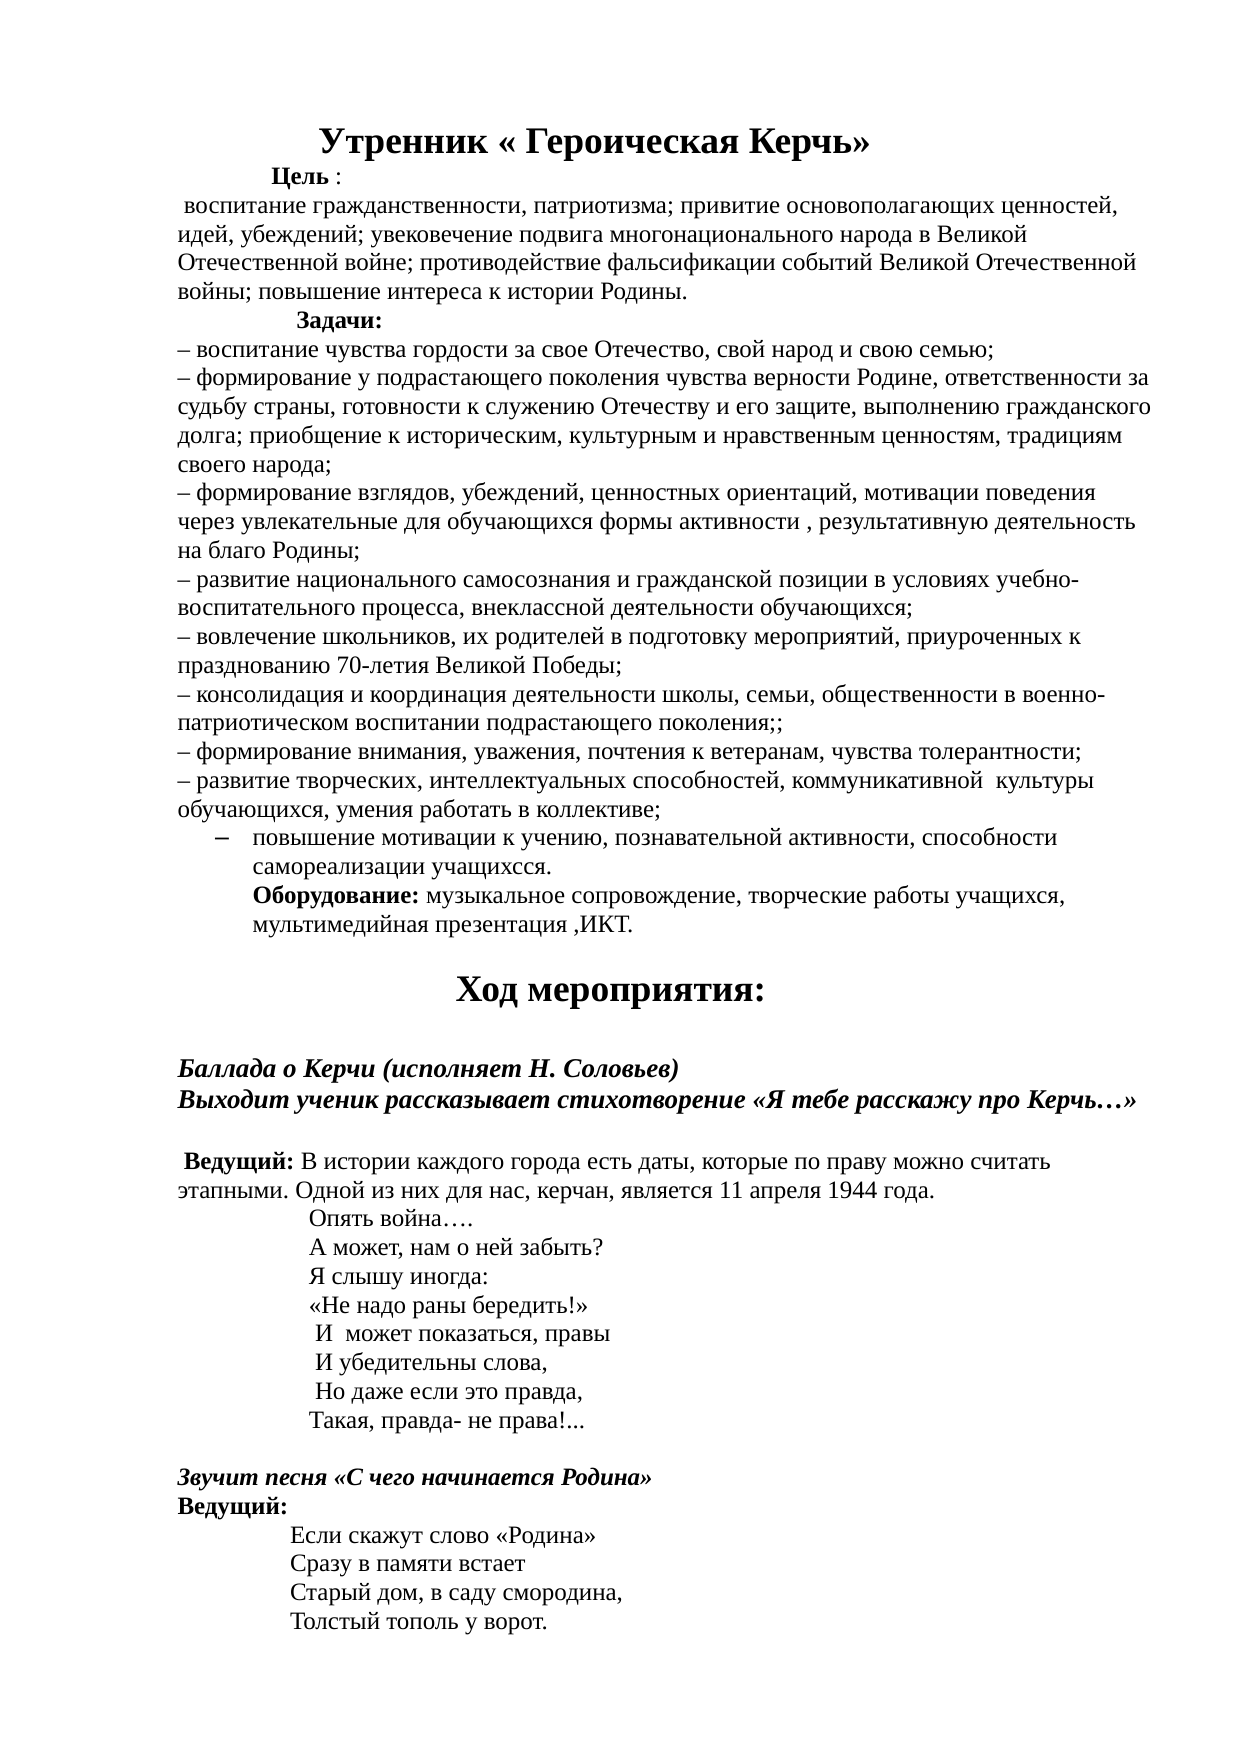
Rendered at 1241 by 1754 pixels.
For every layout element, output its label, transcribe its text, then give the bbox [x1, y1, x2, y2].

text воспитание гражданственности, патриотизма; привитие основополагающих ценностей, идей, убеждений; увековечение подвига многонационального народа в Великой Отечественной войне; противодействие фальсификации событий Великой Отечественной войны; повышение интереса к истории Родины. [177, 190, 1152, 305]
text Опять война…. [177, 1203, 1152, 1232]
text – формирование у подрастающего поколения чувства верности Родине, ответственности за судьбу страны, готовности к служению Отечеству и его защите, выполнению гражданского долга; приобщение к историческим, культурным и нравственным ценностям, традициям своего народа; [177, 362, 1152, 477]
text И может показаться, правы [177, 1318, 1152, 1347]
text Такая, правда- не права!... [177, 1405, 1152, 1433]
text «Не надо раны бередить!» [177, 1290, 1152, 1318]
text – вовлечение школьников, их родителей в подготовку мероприятий, приуроченных к празднованию 70-летия Великой Победы; [177, 621, 1152, 679]
text Задачи: [177, 305, 1152, 334]
list Оборудование: музыкальное сопровождение, творческие работы учащихся, мультимедийная презентация ,ИКТ. [215, 880, 1152, 937]
text Я слышу иногда: [177, 1261, 1152, 1290]
text – развитие творческих, интеллектуальных способностей, коммуникативной культуры обучающихся, умения работать в коллективе; [177, 765, 1152, 822]
text Звучит песня «С чего начинается Родина» [177, 1462, 1152, 1491]
text Старый дом, в саду смородина, [177, 1577, 1152, 1606]
text Баллада о Керчи (исполняет Н. Соловьев) [177, 1052, 1152, 1084]
text Утренник « Героическая Керчь» [177, 118, 1152, 161]
text – формирование взглядов, убеждений, ценностных ориентаций, мотивации поведения через увлекательные для обучающихся формы активности , результативную деятельность на благо Родины; [177, 477, 1152, 564]
text Если скажут слово «Родина» [177, 1520, 1152, 1548]
list Ход мероприятия: [215, 966, 1152, 1009]
list повышение мотивации к учению, познавательной активности, способности самореализации учащихсся. [215, 822, 1152, 880]
text – развитие национального самосознания и гражданской позиции в условиях учебно-воспитательного процесса, внеклассной деятельности обучающихся; [177, 564, 1152, 621]
text Но даже если это правда, [177, 1376, 1152, 1405]
text А может, нам о ней забыть? [177, 1232, 1152, 1261]
text Ведущий: [177, 1491, 1152, 1520]
text – воспитание чувства гордости за свое Отечество, свой народ и свою семью; [177, 334, 1152, 362]
text Сразу в памяти встает [177, 1548, 1152, 1577]
text Выходит ученик рассказывает стихотворение «Я тебе расскажу про Керчь…» [177, 1084, 1152, 1115]
text Толстый тополь у ворот. [177, 1606, 1152, 1635]
text – формирование внимания, уважения, почтения к ветеранам, чувства толерантности; [177, 736, 1152, 765]
text Ведущий: В истории каждого города есть даты, которые по праву можно считать этапными. Одной из них для нас, керчан, является 11 апреля 1944 года. [177, 1146, 1152, 1203]
text Цель : [177, 161, 1152, 190]
text И убедительны слова, [177, 1347, 1152, 1376]
text – консолидация и координация деятельности школы, семьи, общественности в военно-патриотическом воспитании подрастающего поколения;; [177, 679, 1152, 736]
